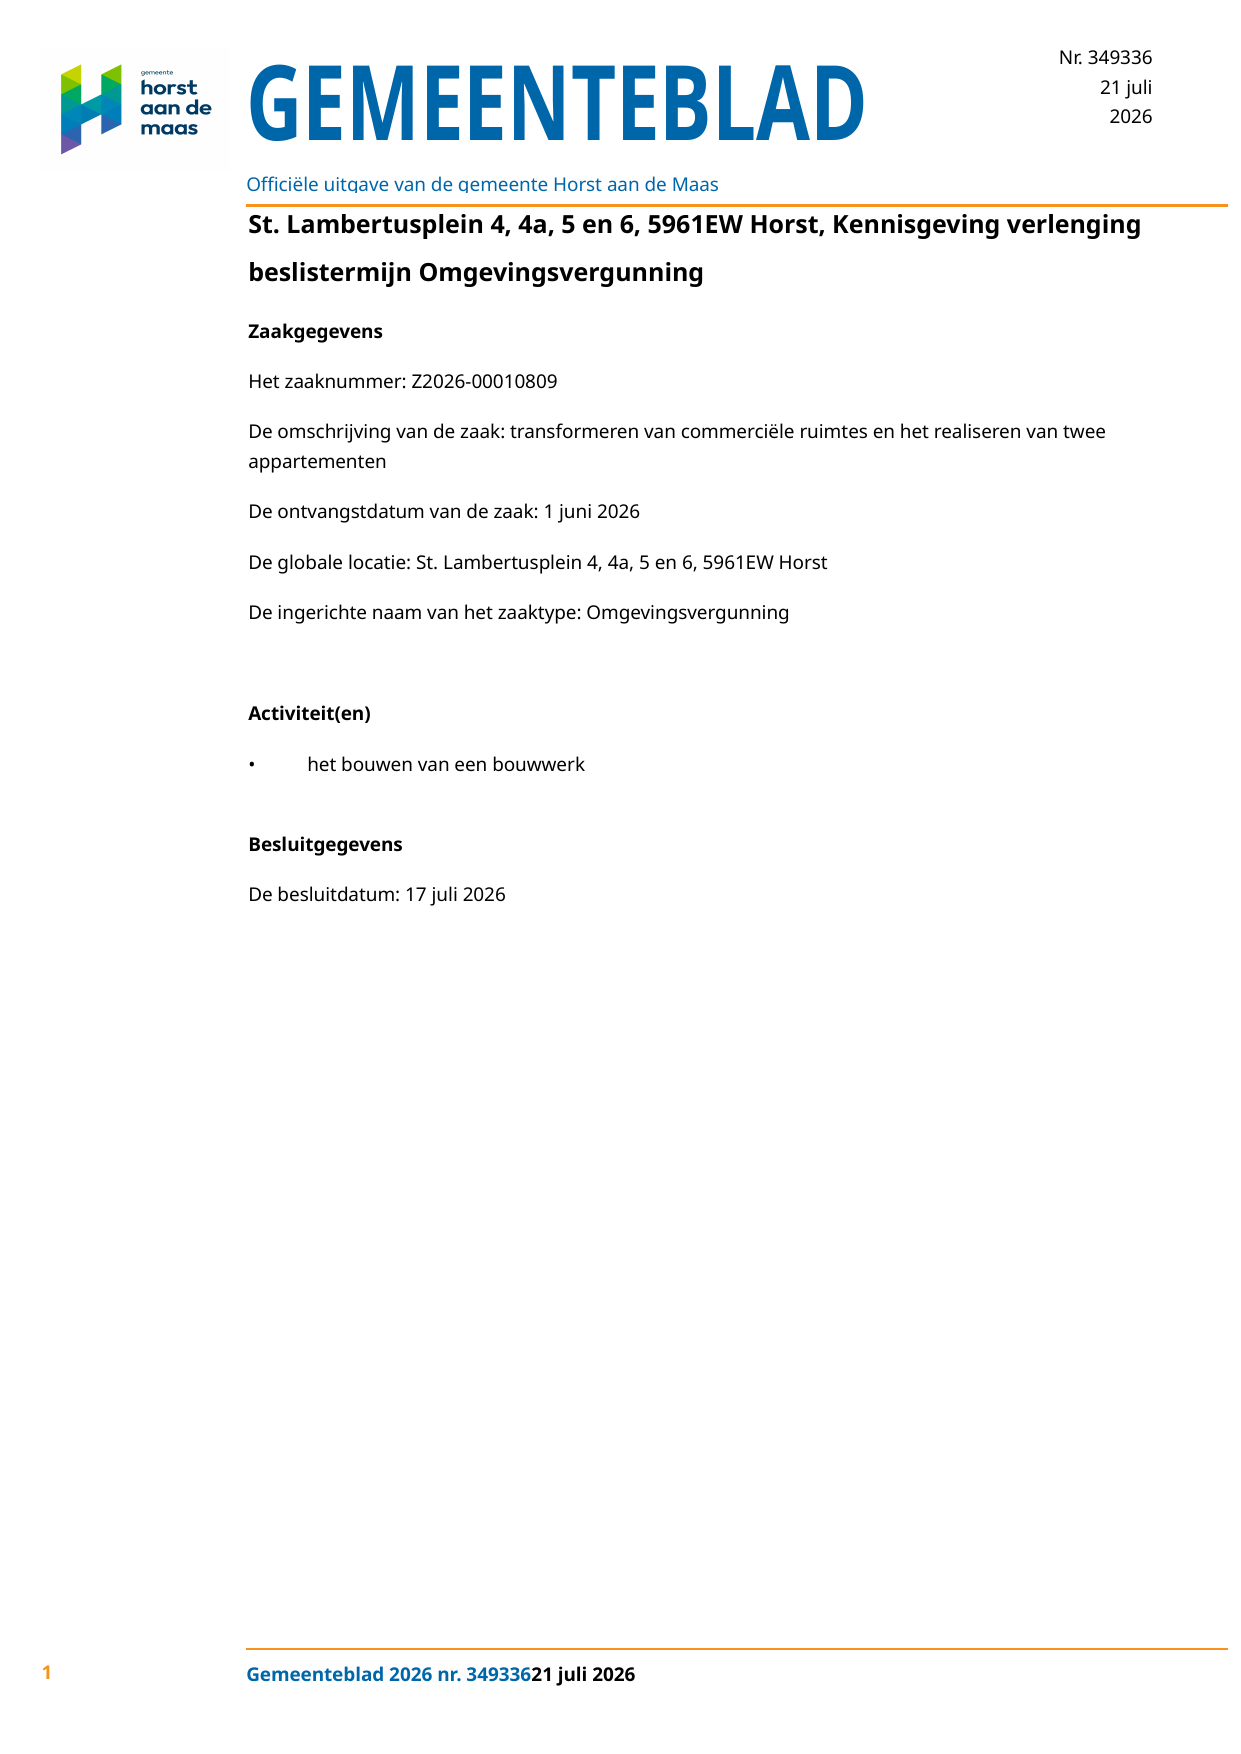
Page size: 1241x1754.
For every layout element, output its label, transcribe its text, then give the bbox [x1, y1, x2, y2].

text De ontvangstdatum van de zaak: 1 juni 2026 [248, 499, 1152, 524]
text Besluitgegevens [248, 831, 1152, 857]
text De omschrijving van de zaak: transformeren van commerciële ruimtes en het realiseren van twee appartementen [248, 419, 1152, 474]
picture [41, 47, 231, 172]
text De ingerichte naam van het zaaktype: Omgevingsvergunning [248, 599, 1152, 625]
list het bouwen van een bouwwerk [248, 751, 1152, 777]
text Het zaaknummer: Z2026-00010809 [248, 368, 1152, 394]
text Activiteit(en) [248, 700, 1152, 726]
text Zaakgegevens [248, 318, 1152, 344]
text De globale locatie: St. Lambertusplein 4, 4a, 5 en 6, 5961EW Horst [248, 549, 1152, 575]
text De besluitdatum: 17 juli 2026 [248, 881, 1152, 907]
text St. Lambertusplein 4, 4a, 5 en 6, 5961EW Horst, Kennisgeving verlenging beslistermijn Omgevingsvergunning [248, 207, 1152, 288]
